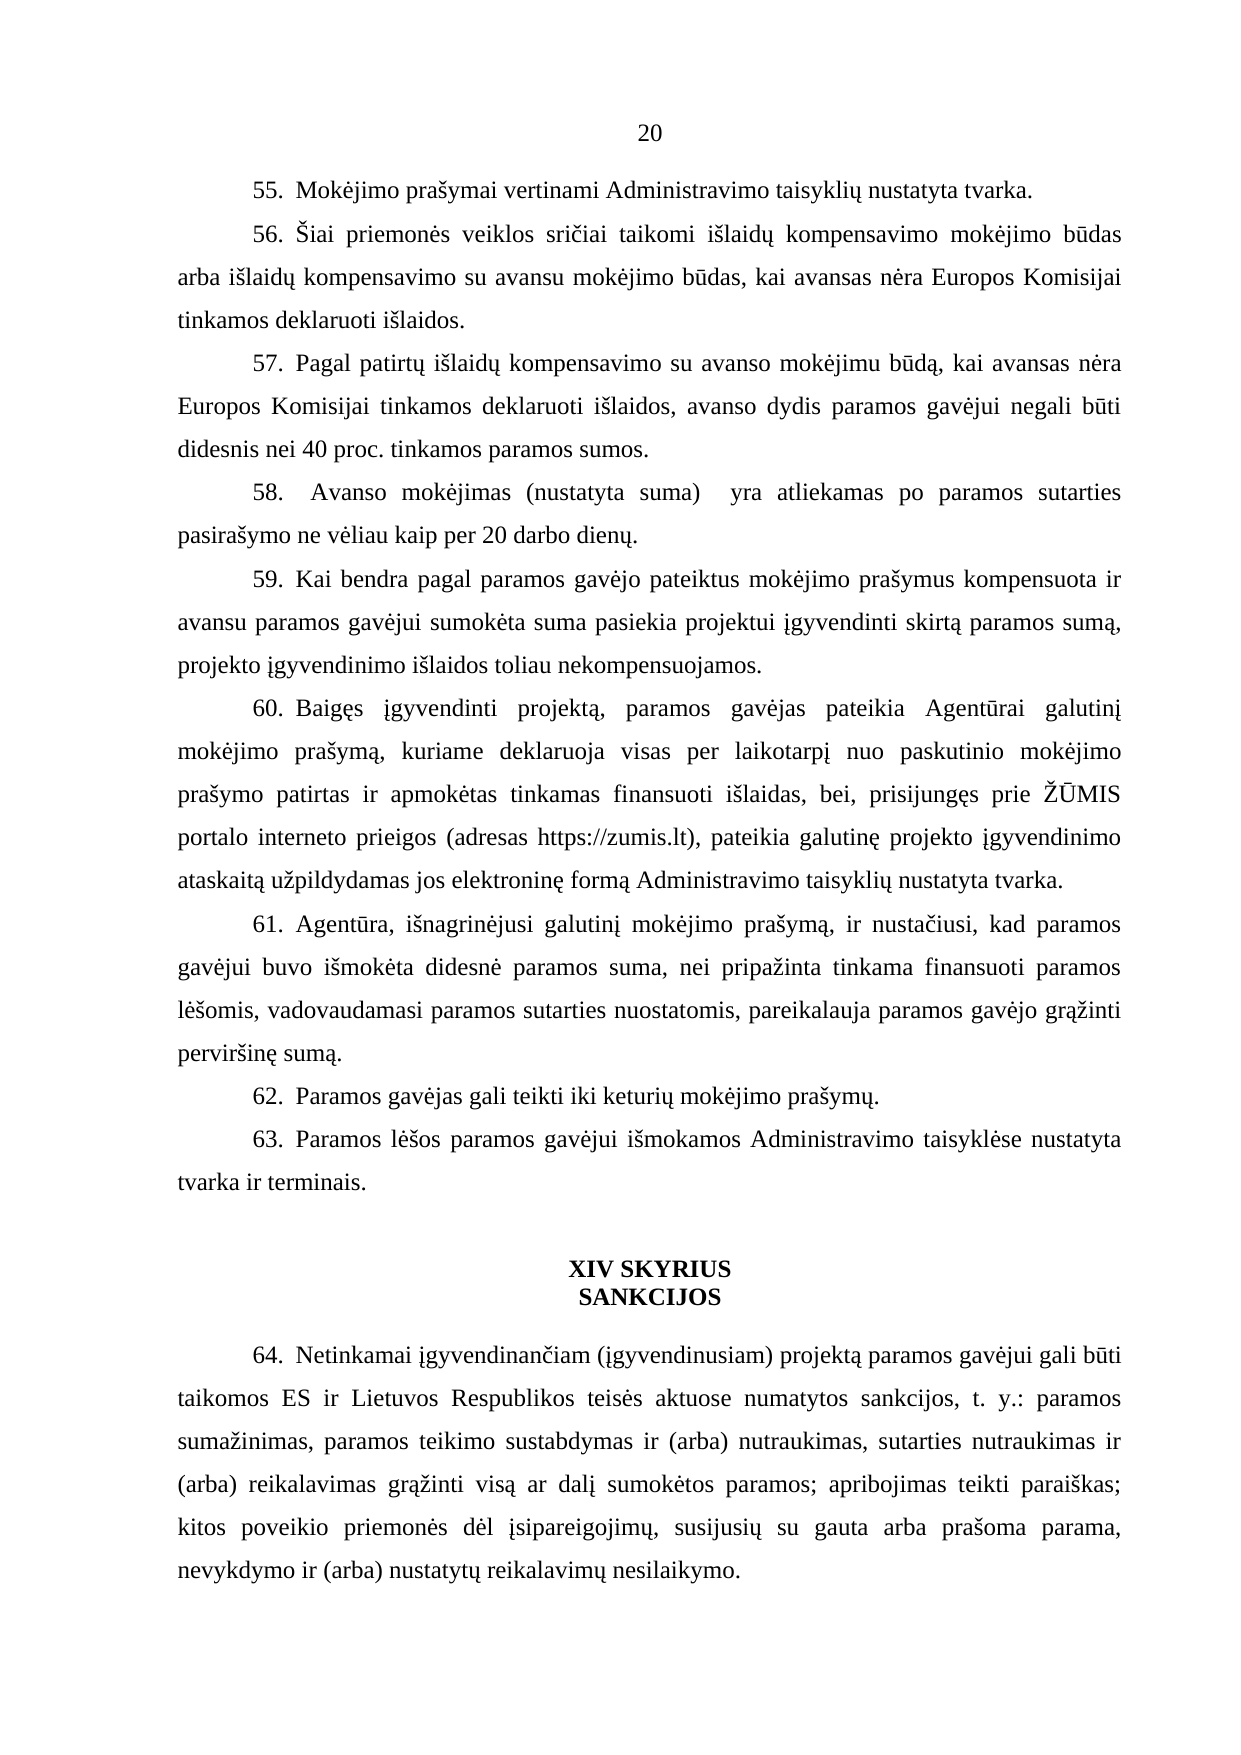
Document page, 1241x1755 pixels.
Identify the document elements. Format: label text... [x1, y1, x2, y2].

text XIV SKYRIUS [177, 1254, 1122, 1282]
text 56. Šiai priemonės veiklos sričiai taikomi išlaidų kompensavimo mokėjimo būdas arba išlaidų kompensavimo su avansu mokėjimo būdas, kai avansas nėra Europos Komisijai tinkamos deklaruoti išlaidos. [177, 219, 1122, 334]
text 55. Mokėjimo prašymai vertinami Administravimo taisyklių nustatyta tvarka. [177, 176, 1122, 204]
text 60. Baigęs įgyvendinti projektą, paramos gavėjas pateikia Agentūrai galutinį mokėjimo prašymą, kuriame deklaruoja visas per laikotarpį nuo paskutinio mokėjimo prašymo patirtas ir apmokėtas tinkamas finansuoti išlaidas, bei, prisijungęs prie ŽŪMIS portalo interneto prieigos (adresas https://zumis.lt), pateikia galutinę projekto įgyvendinimo ataskaitą užpildydamas jos elektroninę formą Administravimo taisyklių nustatyta tvarka. [177, 693, 1122, 894]
text 61. Agentūra, išnagrinėjusi galutinį mokėjimo prašymą, ir nustačiusi, kad paramos gavėjui buvo išmokėta didesnė paramos suma, nei pripažinta tinkama finansuoti paramos lėšomis, vadovaudamasi paramos sutarties nuostatomis, pareikalauja paramos gavėjo grąžinti perviršinę sumą. [177, 909, 1122, 1067]
text 58. Avanso mokėjimas (nustatyta suma) yra atliekamas po paramos sutarties pasirašymo ne vėliau kaip per 20 darbo dienų. [177, 477, 1122, 549]
text SANKCIJOS [177, 1282, 1122, 1311]
text 62. Paramos gavėjas gali teikti iki keturių mokėjimo prašymų. [177, 1081, 1122, 1110]
text 57. Pagal patirtų išlaidų kompensavimo su avanso mokėjimu būdą, kai avansas nėra Europos Komisijai tinkamos deklaruoti išlaidos, avanso dydis paramos gavėjui negali būti didesnis nei 40 proc. tinkamos paramos sumos. [177, 348, 1122, 463]
text 59. Kai bendra pagal paramos gavėjo pateiktus mokėjimo prašymus kompensuota ir avansu paramos gavėjui sumokėta suma pasiekia projektui įgyvendinti skirtą paramos sumą, projekto įgyvendinimo išlaidos toliau nekompensuojamos. [177, 564, 1122, 679]
text 64. Netinkamai įgyvendinančiam (įgyvendinusiam) projektą paramos gavėjui gali būti taikomos ES ir Lietuvos Respublikos teisės aktuose numatytos sankcijos, t. y.: paramos sumažinimas, paramos teikimo sustabdymas ir (arba) nutraukimas, sutarties nutraukimas ir (arba) reikalavimas grąžinti visą ar dalį sumokėtos paramos; apribojimas teikti paraiškas; kitos poveikio priemonės dėl įsipareigojimų, susijusių su gauta arba prašoma parama, nevykdymo ir (arba) nustatytų reikalavimų nesilaikymo. [177, 1340, 1122, 1584]
text 63. Paramos lėšos paramos gavėjui išmokamos Administravimo taisyklėse nustatyta tvarka ir terminais. [177, 1124, 1122, 1196]
